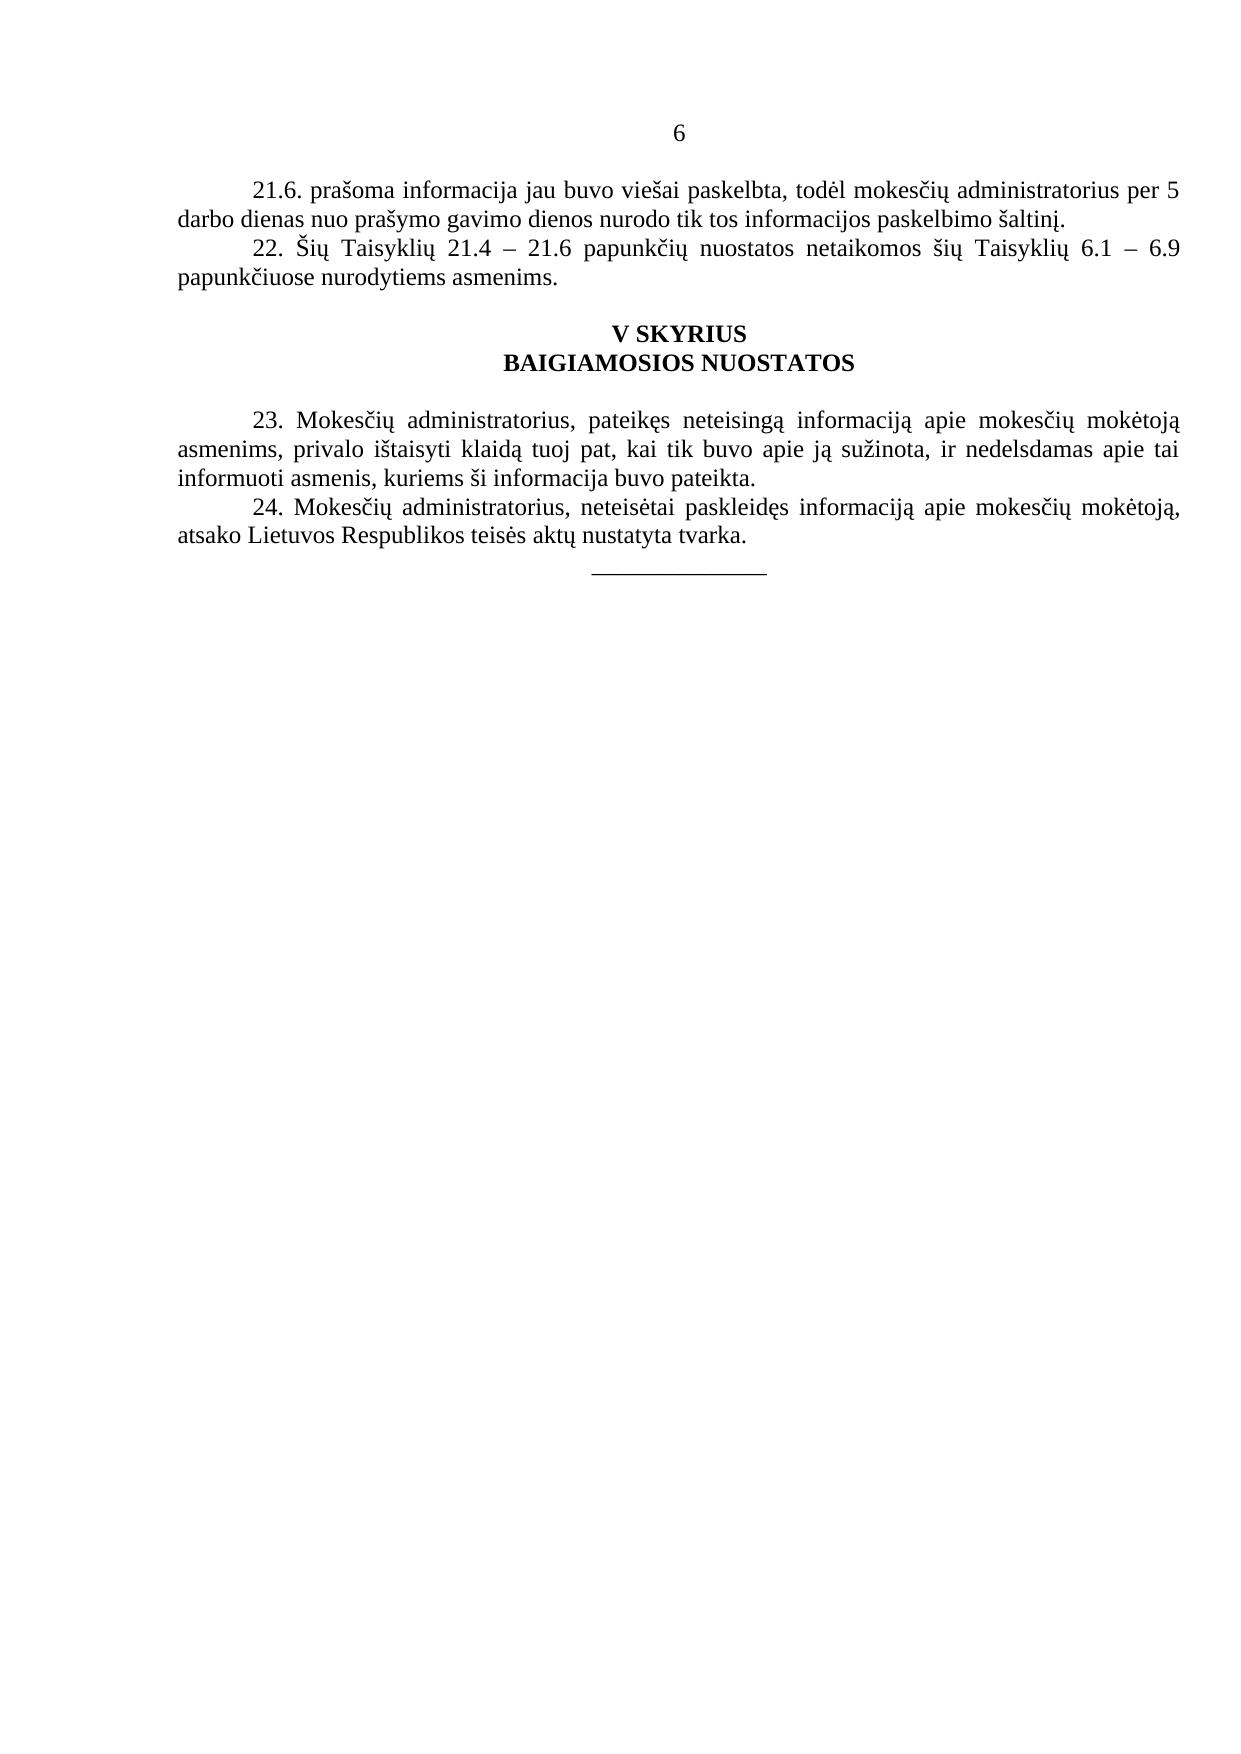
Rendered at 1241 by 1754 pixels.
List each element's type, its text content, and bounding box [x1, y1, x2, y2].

text 21.6. prašoma informacija jau buvo viešai paskelbta, todėl mokesčių administratorius per 5 darbo dienas nuo prašymo gavimo dienos nurodo tik tos informacijos paskelbimo šaltinį. [177, 176, 1181, 233]
text 23. Mokesčių administratorius, pateikęs neteisingą informaciją apie mokesčių mokėtoją asmenims, privalo ištaisyti klaidą tuoj pat, kai tik buvo apie ją sužinota, ir nedelsdamas apie tai informuoti asmenis, kuriems ši informacija buvo pateikta. [177, 406, 1181, 492]
text 22. Šių Taisyklių 21.4 – 21.6 papunkčių nuostatos netaikomos šių Taisyklių 6.1 – 6.9 papunkčiuose nurodytiems asmenims. [177, 233, 1181, 291]
text 24. Mokesčių administratorius, neteisėtai paskleidęs informaciją apie mokesčių mokėtoją, atsako Lietuvos Respublikos teisės aktų nustatyta tvarka. [177, 492, 1181, 549]
text ______________ [177, 549, 1181, 578]
text V SKYRIUS [177, 319, 1181, 348]
text BAIGIAMOSIOS NUOSTATOS [177, 348, 1181, 377]
